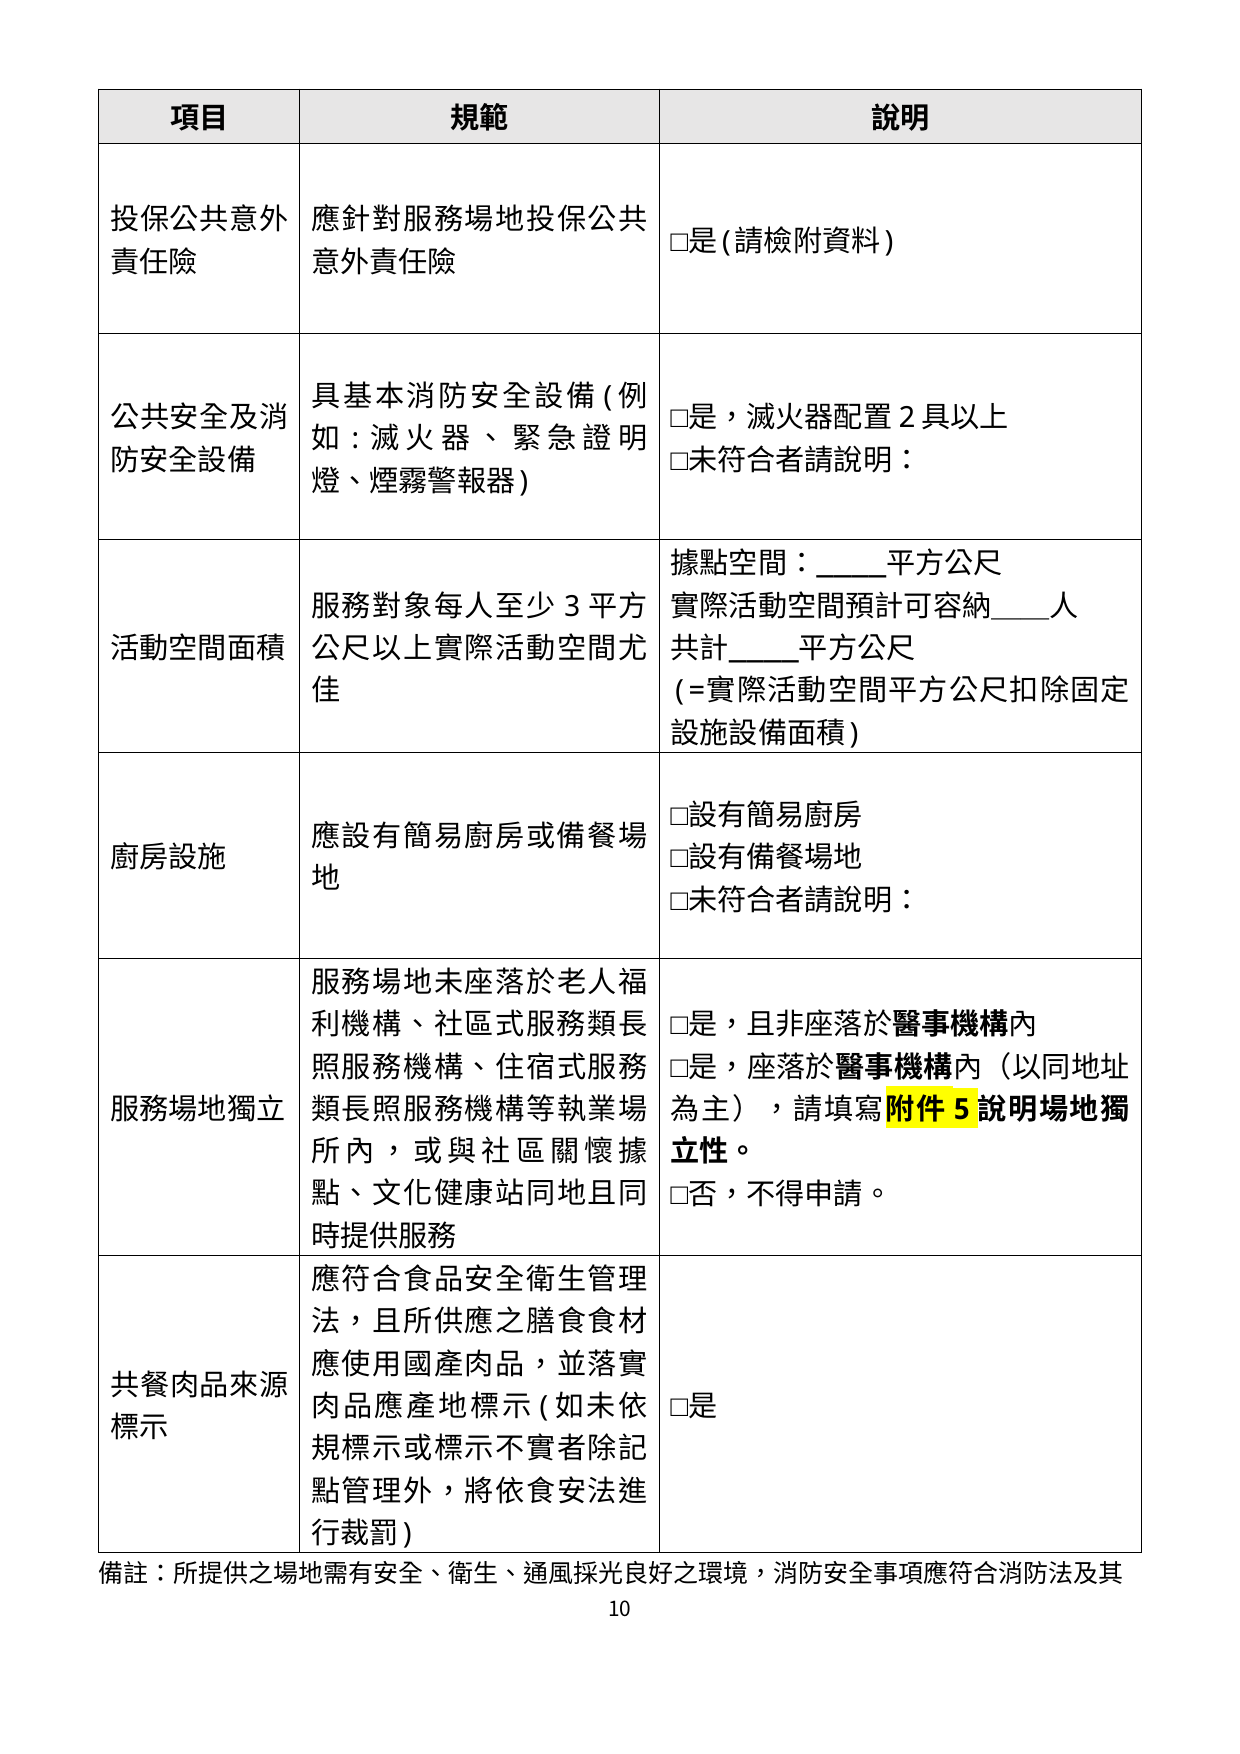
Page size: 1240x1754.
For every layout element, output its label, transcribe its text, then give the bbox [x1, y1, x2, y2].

table_header 說明 [660, 90, 1141, 143]
text 備註：所提供之場地需有安全、衛生、通風採光良好之環境，消防安全事項應符合消防法及其 [98, 1553, 1141, 1589]
table_cell 廚房設施 [99, 753, 299, 958]
table_cell 應設有簡易廚房或備餐場地 [300, 753, 659, 958]
table_cell 應針對服務場地投保公共意外責任險 [300, 144, 659, 333]
table_cell 共餐肉品來源標示 [99, 1256, 299, 1552]
table_cell □是 [660, 1256, 1141, 1552]
table_cell 公共安全及消防安全設備 [99, 334, 299, 539]
table_cell 活動空間面積 [99, 540, 299, 752]
table_cell □設有簡易廚房 □設有備餐場地 □未符合者請說明： [660, 753, 1141, 958]
table_cell 應符合食品安全衛生管理法，且所供應之膳食食材應使用國產肉品，並落實肉品應產地標示(如未依規標示或標示不實者除記點管理外，將依食安法進行裁罰) [300, 1256, 659, 1552]
table_cell 投保公共意外責任險 [99, 144, 299, 333]
table_cell 服務場地未座落於老人福利機構、社區式服務類長照服務機構、住宿式服務類長照服務機構等執業場所內，或與社區關懷據點、文化健康站同地且同時提供服務 [300, 959, 659, 1255]
table_cell □是，且非座落於醫事機構內 □是，座落於醫事機構內（以同地址為主），請填寫附件5說明場地獨立性。 □否，不得申請。 [660, 959, 1141, 1255]
table_cell □是，滅火器配置2具以上 □未符合者請說明： [660, 334, 1141, 539]
table_cell 服務對象每人至少3平方公尺以上實際活動空間尤佳 [300, 540, 659, 752]
table_cell 據點空間：____平方公尺 實際活動空間預計可容納＿＿人 共計____平方公尺 (=實際活動空間平方公尺扣除固定設施設備面積) [660, 540, 1141, 752]
table_cell □是(請檢附資料) [660, 144, 1141, 333]
table_cell 服務場地獨立 [99, 959, 299, 1255]
table_header 規範 [300, 90, 659, 143]
table_header 項目 [99, 90, 299, 143]
table_cell 具基本消防安全設備(例如:滅火器、緊急證明燈、煙霧警報器) [300, 334, 659, 539]
